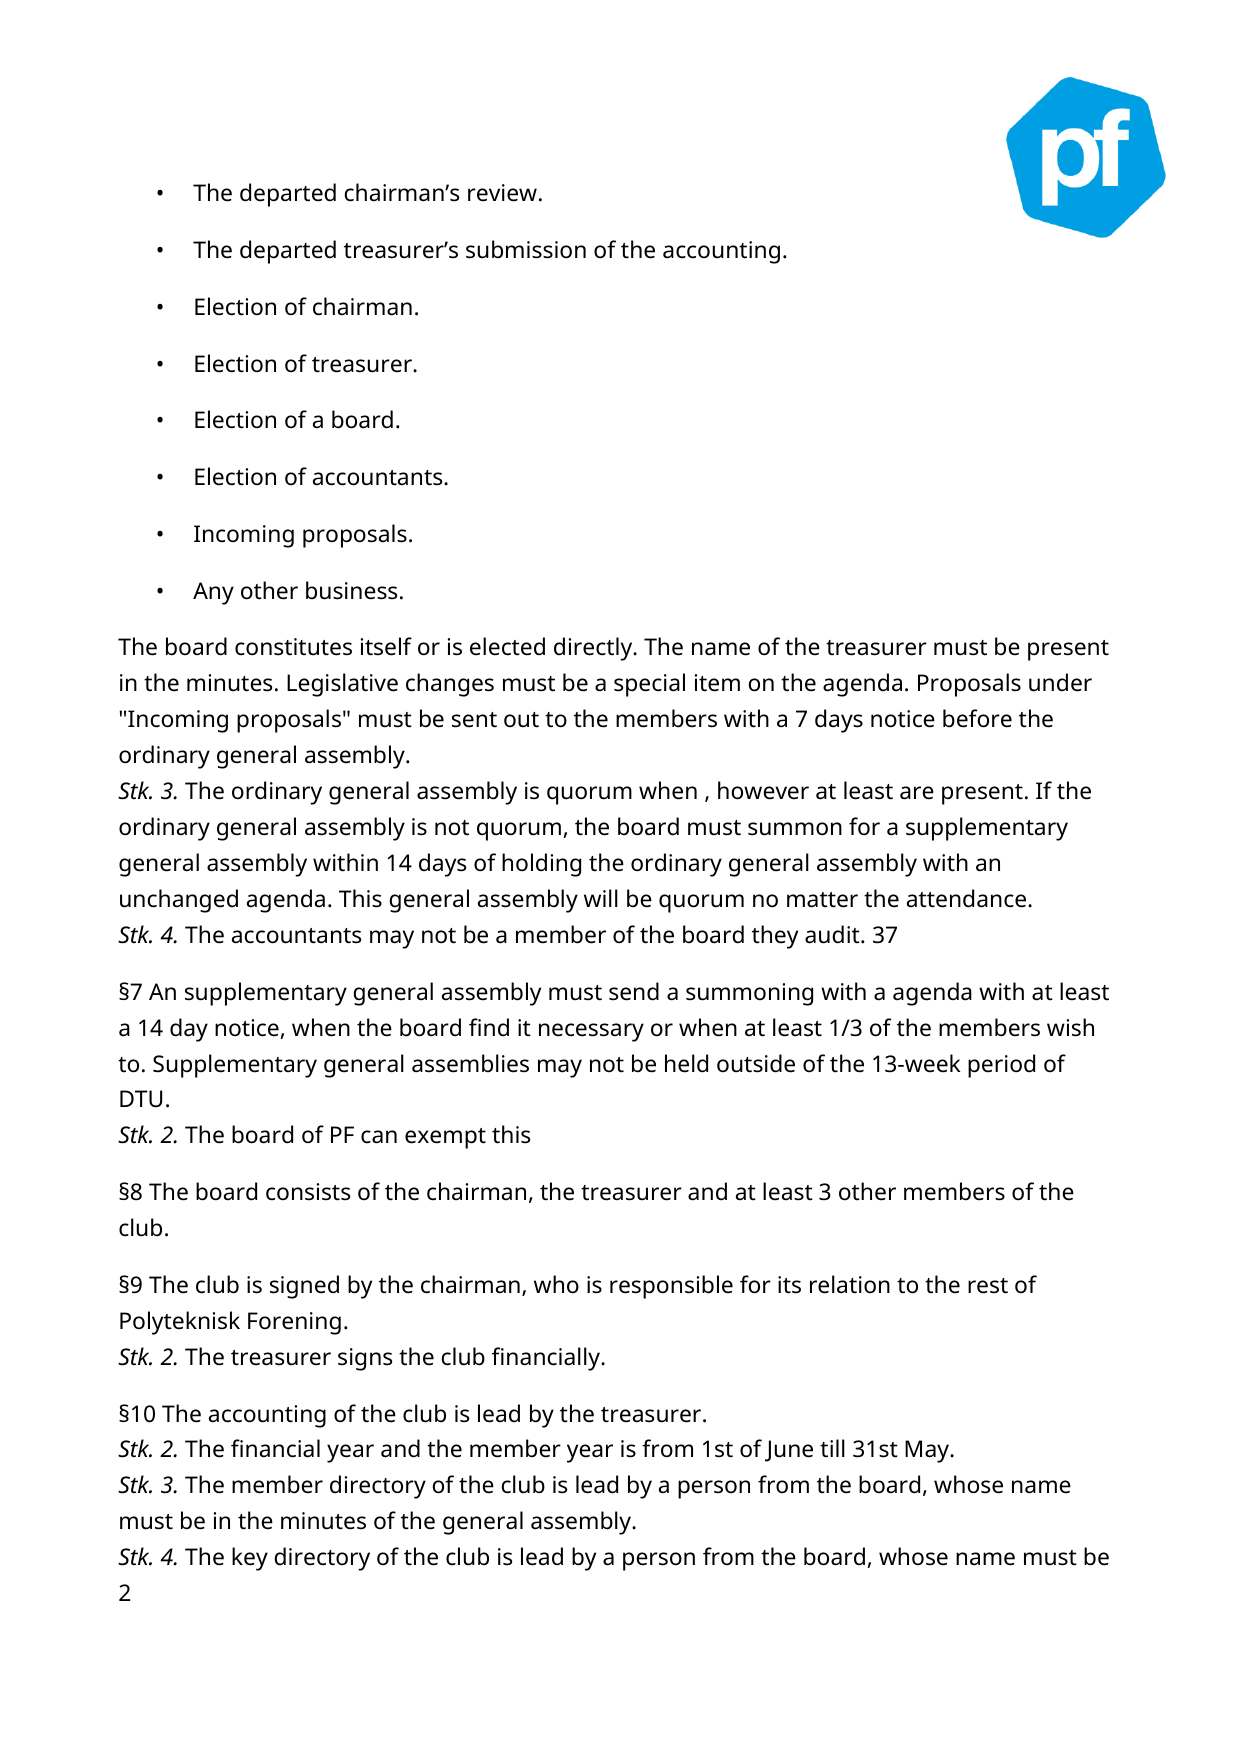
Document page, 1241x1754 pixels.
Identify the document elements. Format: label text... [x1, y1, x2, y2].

text §10 The accounting of the club is lead by the treasurer. Stk. 2. The financial year and the member year is from 1st of June till 31st May. Stk. 3. The member directory of the club is lead by a person from the board, whose name must be in the minutes of the general assembly. Stk. 4. The key directory of the club is lead by a person from the board, whose name must be [118, 1397, 1122, 1572]
list Incoming proposals. [156, 518, 1122, 549]
list Election of accountants. [156, 461, 1122, 492]
list The departed treasurer’s submission of the accounting. [156, 234, 1122, 265]
list Election of treasurer. [156, 347, 1122, 379]
list The departed chairman’s review. [156, 177, 1022, 208]
text §7 An supplementary general assembly must send a summoning with a agenda with at least a 14 day notice, when the board find it necessary or when at least 1/3 of the members wish to. Supplementary general assemblies may not be held outside of the 13-week period of DTU. Stk. 2. The board of PF can exempt this [118, 976, 1122, 1151]
text The board constitutes itself or is elected directly. The name of the treasurer must be present in the minutes. Legislative changes must be a special item on the agenda. Proposals under "Incoming proposals" must be sent out to the members with a 7 days notice before the ordinary general assembly. Stk. 3. The ordinary general assembly is quorum when , however at least are present. If the ordinary general assembly is not quorum, the board must summon for a supplementary general assembly within 14 days of holding the ordinary general assembly with an unchanged agenda. This general assembly will be quorum no matter the attendance. Stk. 4. The accountants may not be a member of the board they audit. 37 [118, 631, 1122, 950]
text §9 The club is signed by the chairman, who is responsible for its relation to the rest of Polyteknisk Forening. Stk. 2. The treasurer signs the club financially. [118, 1269, 1122, 1372]
text §8 The board consists of the chairman, the treasurer and at least 3 other members of the club. [118, 1176, 1122, 1243]
list Election of chairman. [156, 291, 1122, 322]
list Any other business. [156, 574, 1122, 606]
list Election of a board. [156, 404, 1122, 436]
